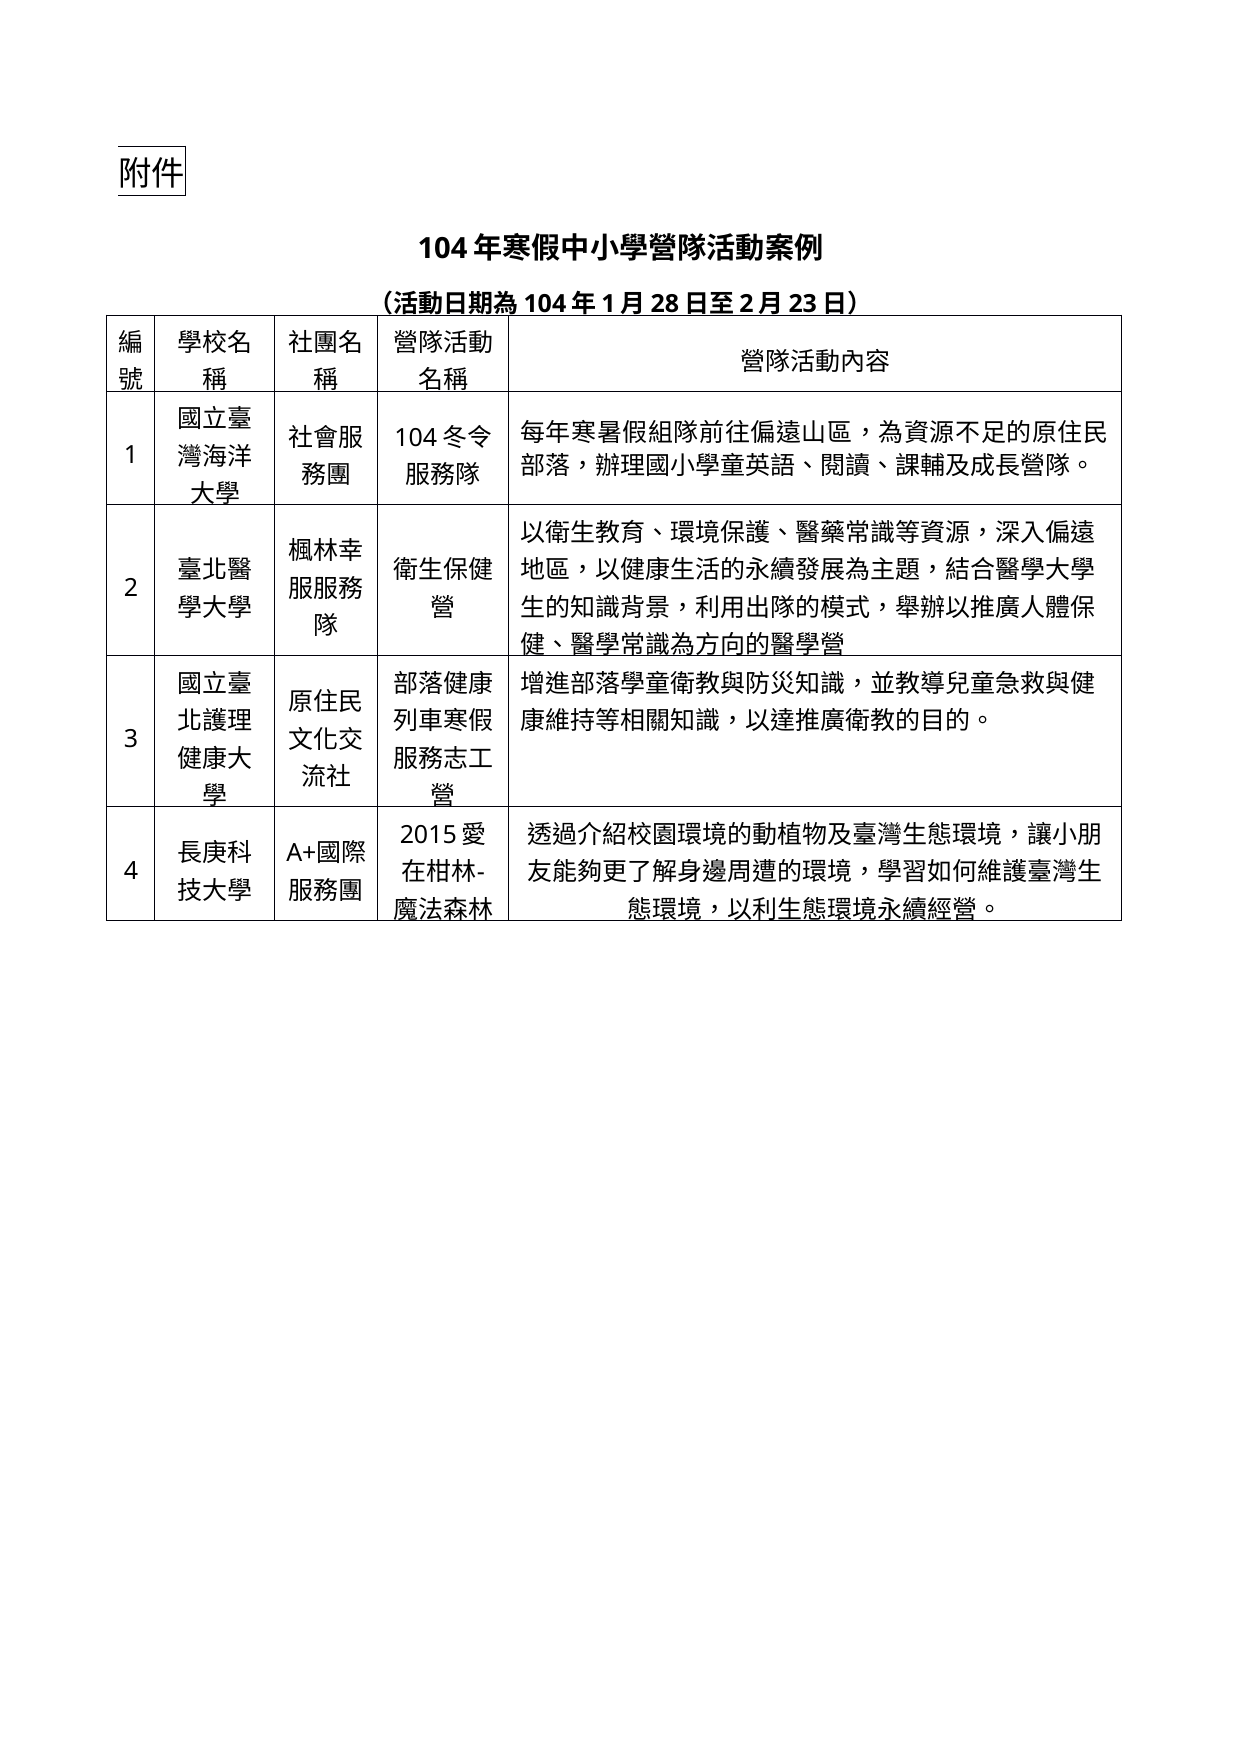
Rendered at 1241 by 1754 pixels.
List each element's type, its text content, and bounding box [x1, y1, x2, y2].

table_cell 長庚科技大學 [155, 807, 274, 920]
table_header 社團名稱 [275, 316, 377, 391]
table_cell A+國際服務團 [275, 807, 377, 920]
table_cell 衛生保健營 [378, 505, 508, 655]
table_cell 透過介紹校園環境的動植物及臺灣生態環境，讓小朋友能夠更了解身邊周遭的環境，學習如何維護臺灣生態環境，以利生態環境永續經營。 [509, 807, 1121, 920]
table_cell 4 [107, 807, 154, 920]
text 附件 [118, 127, 1122, 202]
table_cell 楓林幸服服務隊 [275, 505, 377, 655]
table_cell 2015愛在柑林-魔法森林 [378, 807, 508, 920]
table_cell 以衛生教育、環境保護、醫藥常識等資源，深入偏遠地區，以健康生活的永續發展為主題，結合醫學大學生的知識背景，利用出隊的模式，舉辦以推廣人體保健、醫學常識為方向的醫學營 [509, 505, 1121, 655]
table_cell 部落健康列車寒假服務志工營 [378, 656, 508, 806]
text （活動日期為104年1月28日至2月23日） [118, 277, 1122, 314]
table_cell 每年寒暑假組隊前往偏遠山區，為資源不足的原住民部落，辦理國小學童英語、閱讀、課輔及成長營隊。 [509, 392, 1121, 504]
table_cell 增進部落學童衛教與防災知識，並教導兒童急救與健康維持等相關知識，以達推廣衛教的目的。 [509, 656, 1121, 806]
table_header 學校名稱 [155, 316, 274, 391]
text 104年寒假中小學營隊活動案例 [118, 202, 1122, 277]
table_cell 社會服務團 [275, 392, 377, 504]
table_cell 104冬令服務隊 [378, 392, 508, 504]
table_header 營隊活動名稱 [378, 316, 508, 391]
table_cell 原住民文化交流社 [275, 656, 377, 806]
table_cell 臺北醫學大學 [155, 505, 274, 655]
table_cell 3 [107, 656, 154, 806]
table_cell 2 [107, 505, 154, 655]
table_cell 國立臺灣海洋大學 [155, 392, 274, 504]
table_cell 1 [107, 392, 154, 504]
table_cell 國立臺北護理健康大學 [155, 656, 274, 806]
table_header 編號 [107, 316, 154, 391]
table_header 營隊活動內容 [509, 316, 1121, 391]
